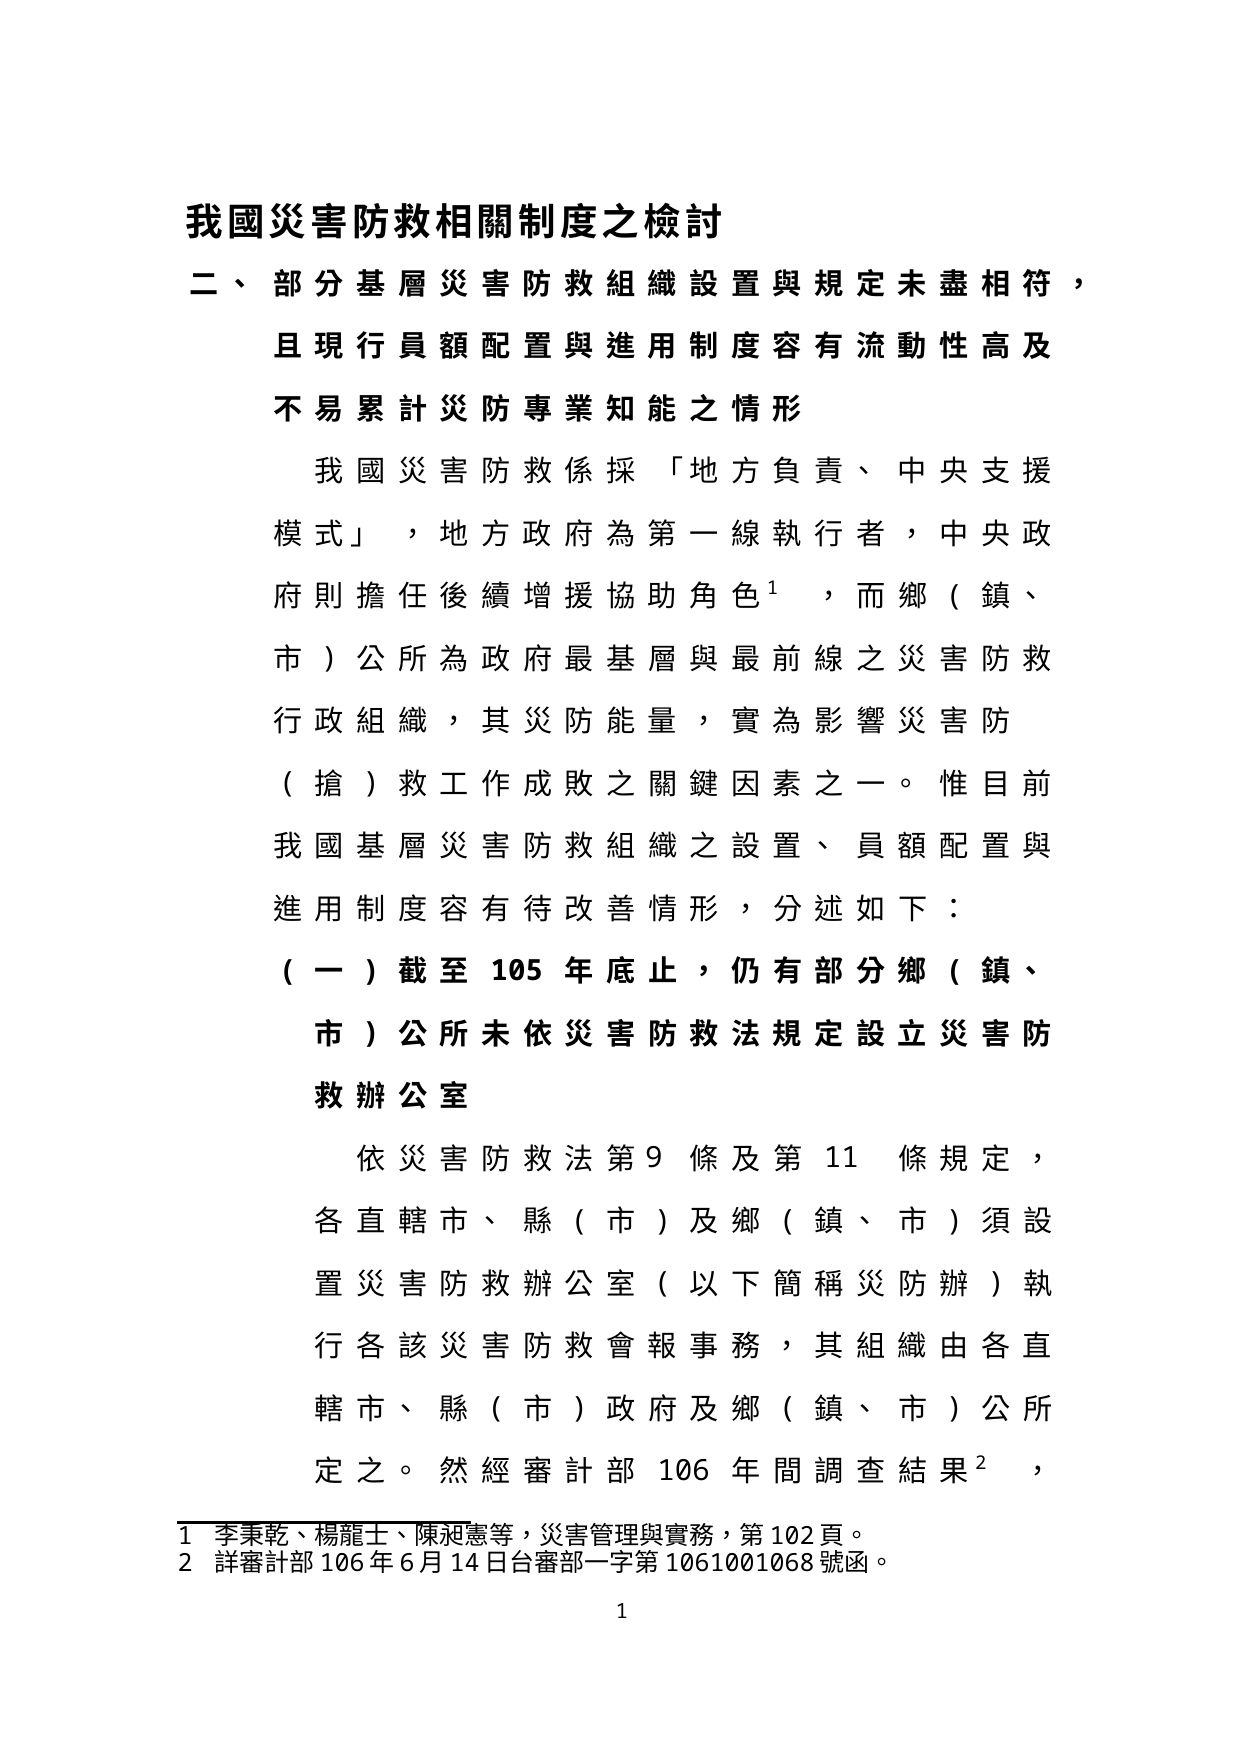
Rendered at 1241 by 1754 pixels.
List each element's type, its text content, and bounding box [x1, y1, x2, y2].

text (一)截至105年底止，仍有部分鄉(鎮、市)公所未依災害防救法規定設立災害防救辦公室 [242, 927, 1058, 1115]
text 我國災害防救相關制度之檢討 [183, 177, 1058, 240]
text 依災害防救法第9 條及第11 條規定，各直轄市、縣(市)及鄉(鎮、市)須設置災害防救辦公室(以下簡稱災防辦)執行各該災害防救會報事務，其組織由各直轄市、縣(市)政府及鄉(鎮、市)公所定之。然經審計部106年間調查結果，截至105年12月31日止，全國各直轄市、縣(市)政府均已成立災防辦，惟仍有屏東縣、花蓮縣、金門縣轄區23個鄉(鎮、市)公所，以囿於人力及經費有限、無獨立空間可供使用、未訂定設置要點、認無設置實際效益、運用災害應變中心替代等因素為由，迄未成立災防辦，核與前揭規定不符。 [272, 1115, 1058, 1490]
text 二、部分基層災害防救組織設置與規定未盡相符，且現行員額配置與進用制度容有流動性高及不易累計災防專業知能之情形 [183, 240, 1058, 427]
text 李秉乾、楊龍士、陳昶憲等，災害管理與實務，第102頁。 [177, 1523, 1064, 1550]
text 詳審計部106年6月14日台審部一字第1061001068號函。 [177, 1550, 1064, 1577]
text 我國災害防救係採「地方負責、中央支援模式」，地方政府為第一線執行者，中央政府則擔任後續增援協助角色，而鄉(鎮、市)公所為政府最基層與最前線之災害防救行政組織，其災防能量，實為影響災害防(搶)救工作成敗之關鍵因素之一。惟目前我國基層災害防救組織之設置、員額配置與進用制度容有待改善情形，分述如下： [242, 427, 1058, 927]
